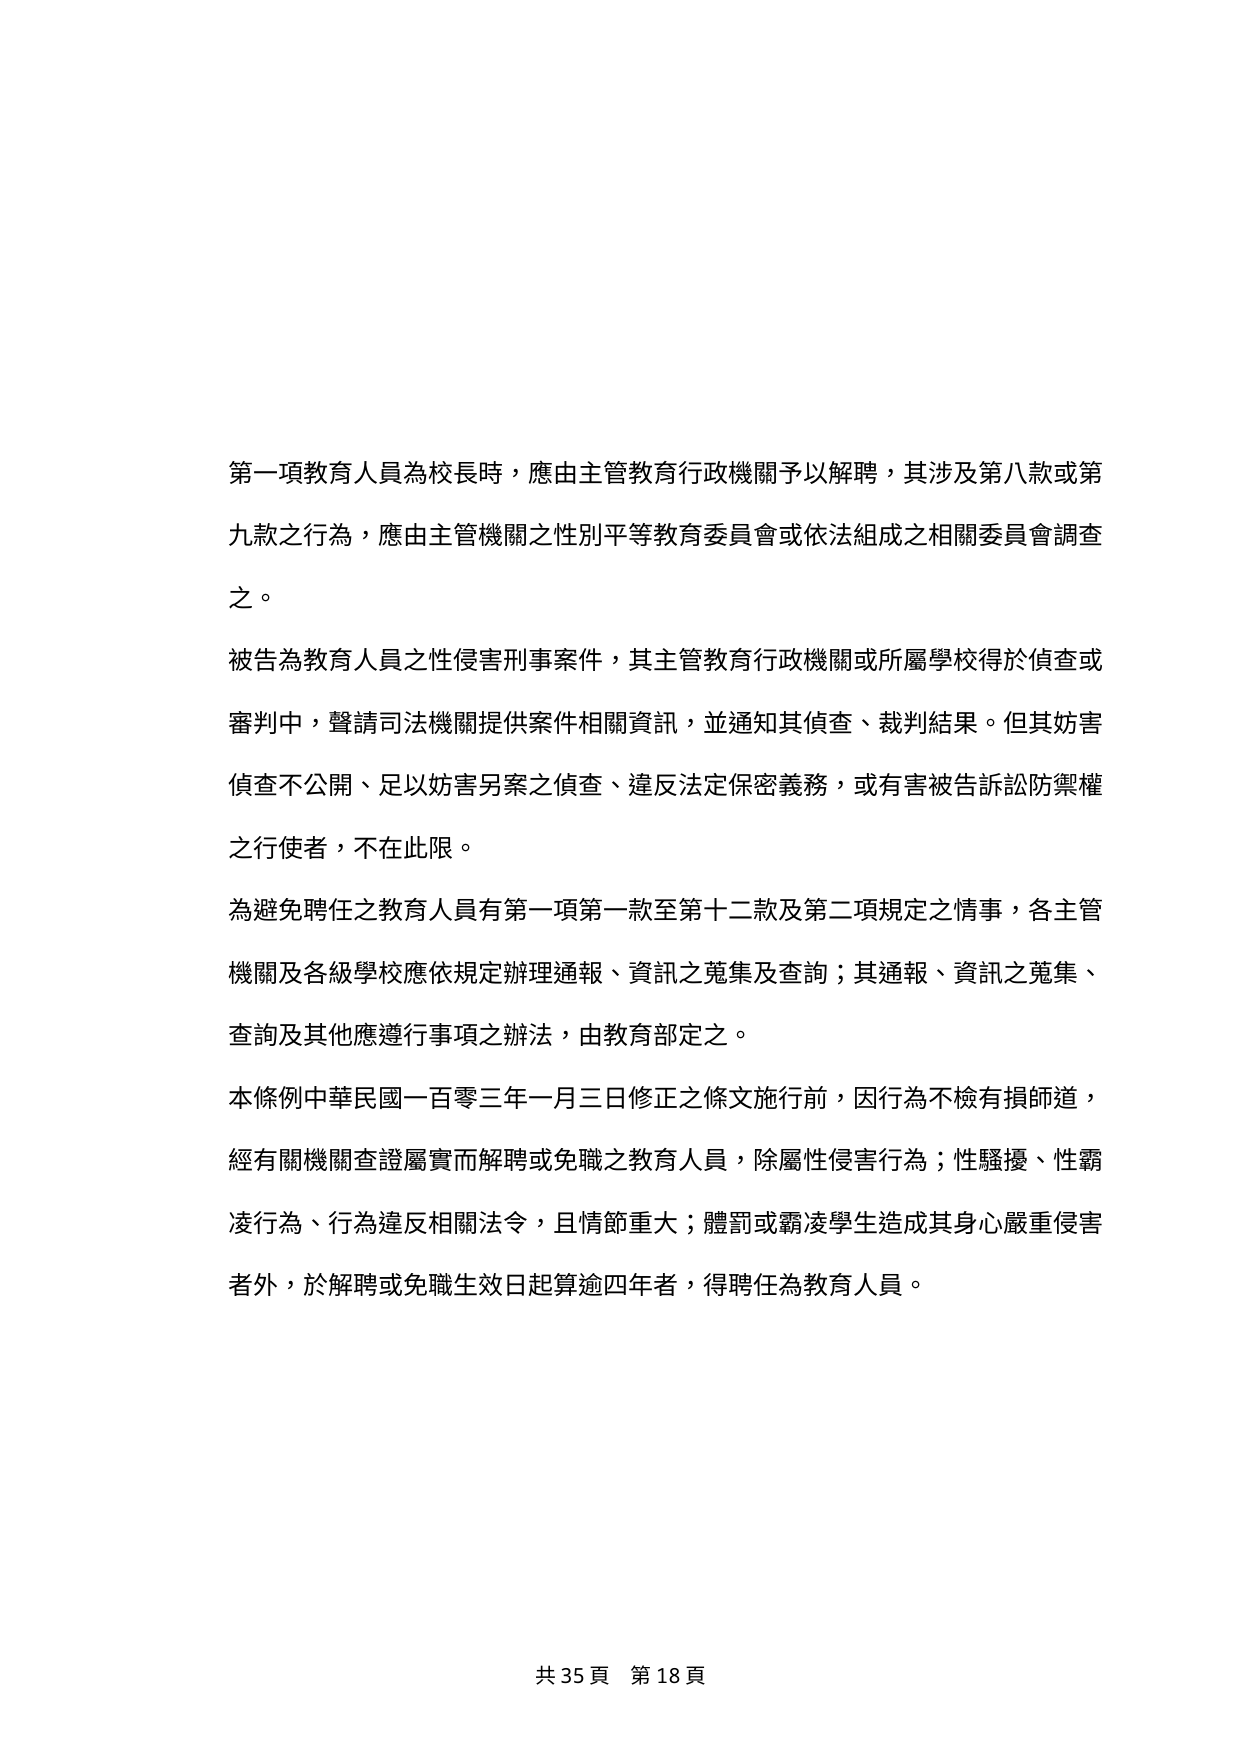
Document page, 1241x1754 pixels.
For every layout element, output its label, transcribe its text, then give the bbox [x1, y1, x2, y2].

text 為避免聘任之教育人員有第一項第一款至第十二款及第二項規定之情事，各主管機關及各級學校應依規定辦理通報、資訊之蒐集及查詢；其通報、資訊之蒐集、查詢及其他應遵行事項之辦法，由教育部定之。 [229, 867, 1122, 1055]
text 被告為教育人員之性侵害刑事案件，其主管教育行政機關或所屬學校得於偵查或審判中，聲請司法機關提供案件相關資訊，並通知其偵查、裁判結果。但其妨害偵查不公開、足以妨害另案之偵查、違反法定保密義務，或有害被告訴訟防禦權之行使者，不在此限。 [229, 617, 1122, 867]
text 第一項教育人員為校長時，應由主管教育行政機關予以解聘，其涉及第八款或第九款之行為，應由主管機關之性別平等教育委員會或依法組成之相關委員會調查之。 [229, 430, 1122, 617]
text 本條例中華民國一百零三年一月三日修正之條文施行前，因行為不檢有損師道，經有關機關查證屬實而解聘或免職之教育人員，除屬性侵害行為；性騷擾、性霸凌行為、行為違反相關法令，且情節重大；體罰或霸凌學生造成其身心嚴重侵害者外，於解聘或免職生效日起算逾四年者，得聘任為教育人員。 [229, 1055, 1122, 1305]
